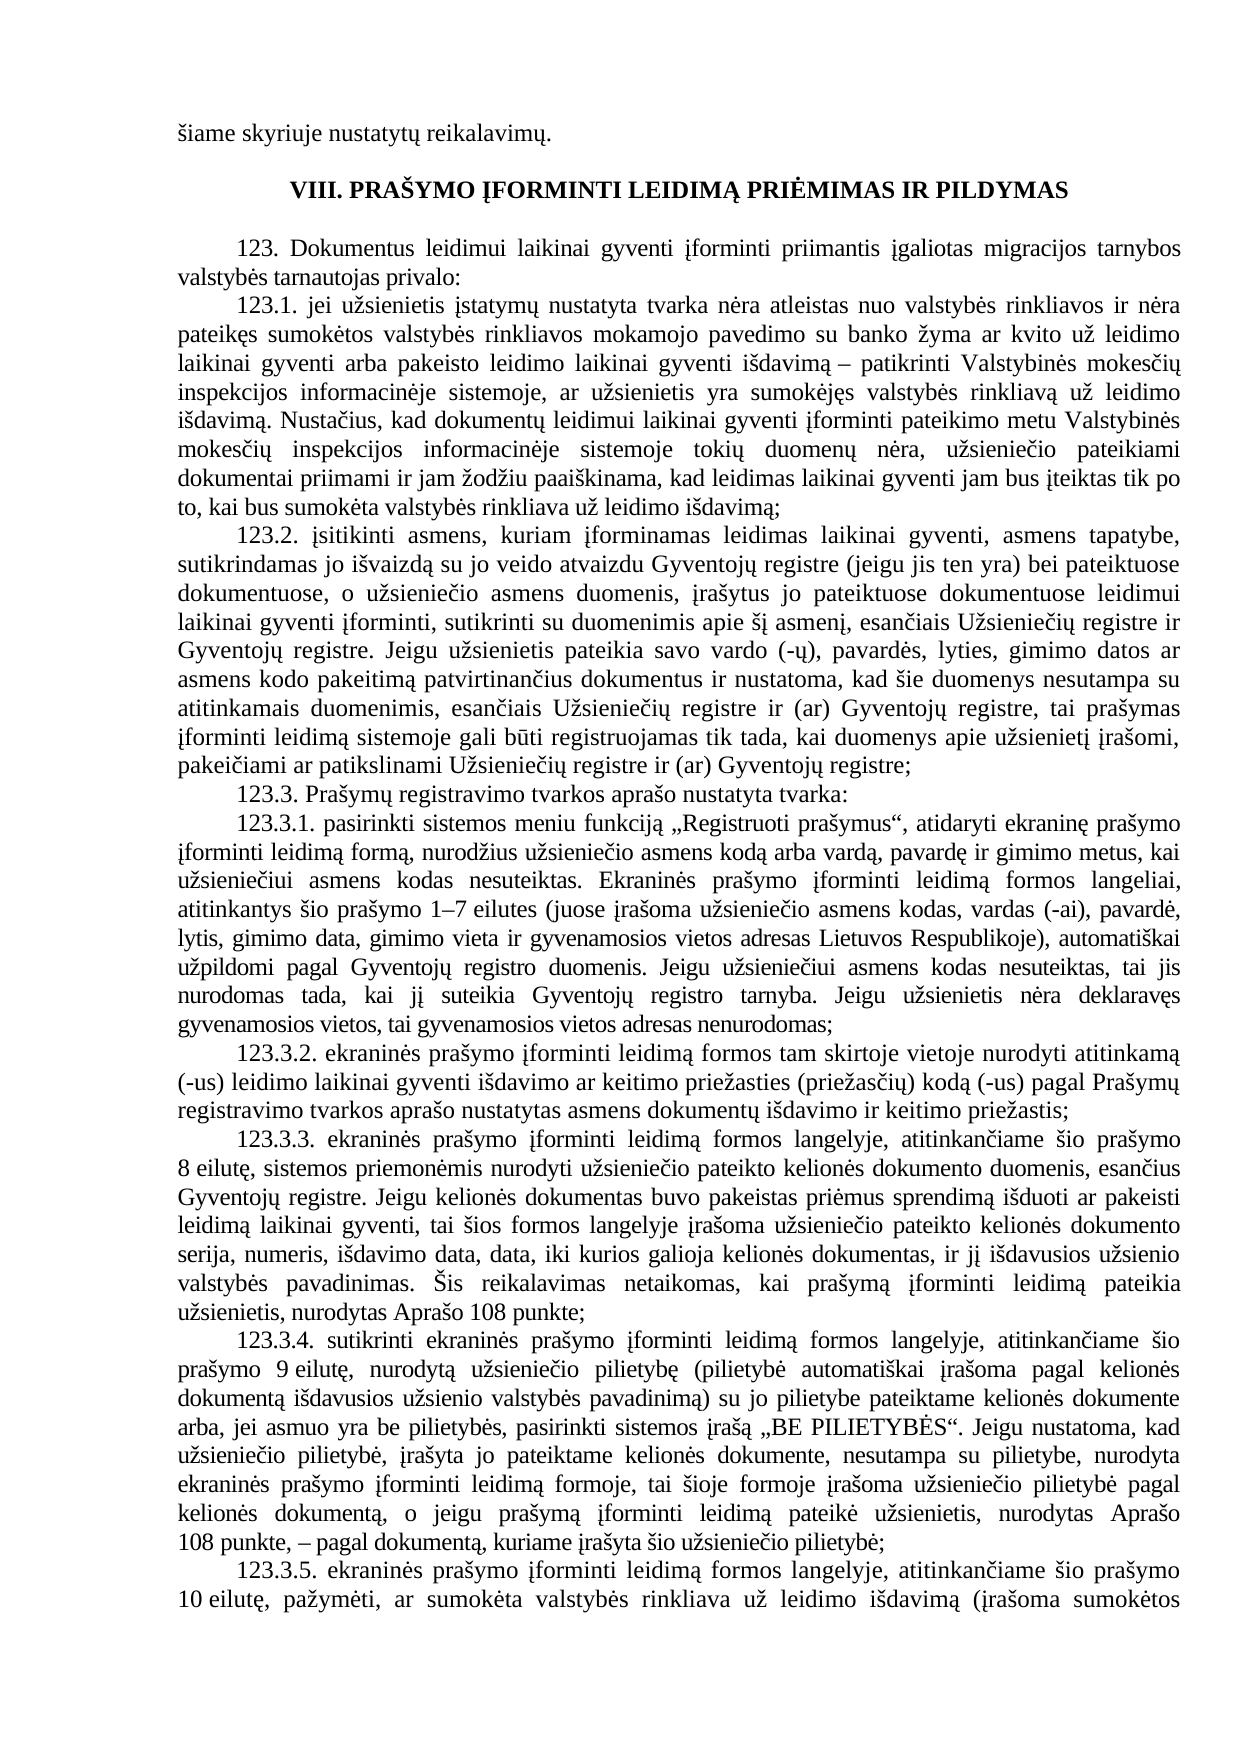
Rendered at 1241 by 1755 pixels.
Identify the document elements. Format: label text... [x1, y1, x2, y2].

text 123.3.5. ekraninės prašymo įforminti leidimą formos langelyje, atitinkančiame šio prašymo 10 eilutę, pažymėti, ar sumokėta valstybės rinkliava už leidimo išdavimą (įrašoma sumokėtos [177, 1556, 1181, 1613]
text 123. Dokumentus leidimui laikinai gyventi įforminti priimantis įgaliotas migracijos tarnybos valstybės tarnautojas privalo: [177, 233, 1181, 291]
text 123.3.4. sutikrinti ekraninės prašymo įforminti leidimą formos langelyje, atitinkančiame šio prašymo 9 eilutę, nurodytą užsieniečio pilietybę (pilietybė automatiškai įrašoma pagal kelionės dokumentą išdavusios užsienio valstybės pavadinimą) su jo pilietybe pateiktame kelionės dokumente arba, jei asmuo yra be pilietybės, pasirinkti sistemos įrašą „BE PILIETYBĖS“. Jeigu nustatoma, kad užsieniečio pilietybė, įrašyta jo pateiktame kelionės dokumente, nesutampa su pilietybe, nurodyta ekraninės prašymo įforminti leidimą formoje, tai šioje formoje įrašoma užsieniečio pilietybė pagal kelionės dokumentą, o jeigu prašymą įforminti leidimą pateikė užsienietis, nurodytas Aprašo 108 punkte, – pagal dokumentą, kuriame įrašyta šio užsieniečio pilietybė; [177, 1326, 1181, 1556]
text 123.3. Prašymų registravimo tvarkos aprašo nustatyta tvarka: [177, 779, 1181, 808]
text 123.2. įsitikinti asmens, kuriam įforminamas leidimas laikinai gyventi, asmens tapatybe, sutikrindamas jo išvaizdą su jo veido atvaizdu Gyventojų registre (jeigu jis ten yra) bei pateiktuose dokumentuose, o užsieniečio asmens duomenis, įrašytus jo pateiktuose dokumentuose leidimui laikinai gyventi įforminti, sutikrinti su duomenimis apie šį asmenį, esančiais Užsieniečių registre ir Gyventojų registre. Jeigu užsienietis pateikia savo vardo (-ų), pavardės, lyties, gimimo datos ar asmens kodo pakeitimą patvirtinančius dokumentus ir nustatoma, kad šie duomenys nesutampa su atitinkamais duomenimis, esančiais Užsieniečių registre ir (ar) Gyventojų registre, tai prašymas įforminti leidimą sistemoje gali būti registruojamas tik tada, kai duomenys apie užsienietį įrašomi, pakeičiami ar patikslinami Užsieniečių registre ir (ar) Gyventojų registre; [177, 521, 1181, 779]
text 123.3.1. pasirinkti sistemos meniu funkciją „Registruoti prašymus“, atidaryti ekraninę prašymo įforminti leidimą formą, nurodžius užsieniečio asmens kodą arba vardą, pavardę ir gimimo metus, kai užsieniečiui asmens kodas nesuteiktas. Ekraninės prašymo įforminti leidimą formos langeliai, atitinkantys šio prašymo 1–7 eilutes (juose įrašoma užsieniečio asmens kodas, vardas (-ai), pavardė, lytis, gimimo data, gimimo vieta ir gyvenamosios vietos adresas Lietuvos Respublikoje), automatiškai užpildomi pagal Gyventojų registro duomenis. Jeigu užsieniečiui asmens kodas nesuteiktas, tai jis nurodomas tada, kai jį suteikia Gyventojų registro tarnyba. Jeigu užsienietis nėra deklaravęs gyvenamosios vietos, tai gyvenamosios vietos adresas nenurodomas; [177, 808, 1181, 1038]
text 123.3.2. ekraninės prašymo įforminti leidimą formos tam skirtoje vietoje nurodyti atitinkamą (-us) leidimo laikinai gyventi išdavimo ar keitimo priežasties (priežasčių) kodą (-us) pagal Prašymų registravimo tvarkos aprašo nustatytas asmens dokumentų išdavimo ir keitimo priežastis; [177, 1038, 1181, 1124]
text 123.3.3. ekraninės prašymo įforminti leidimą formos langelyje, atitinkančiame šio prašymo 8 eilutę, sistemos priemonėmis nurodyti užsieniečio pateikto kelionės dokumento duomenis, esančius Gyventojų registre. Jeigu kelionės dokumentas buvo pakeistas priėmus sprendimą išduoti ar pakeisti leidimą laikinai gyventi, tai šios formos langelyje įrašoma užsieniečio pateikto kelionės dokumento serija, numeris, išdavimo data, data, iki kurios galioja kelionės dokumentas, ir jį išdavusios užsienio valstybės pavadinimas. Šis reikalavimas netaikomas, kai prašymą įforminti leidimą pateikia užsienietis, nurodytas Aprašo 108 punkte; [177, 1124, 1181, 1326]
text VIII. PRAŠYMO ĮFORMINTI LEIDIMĄ PRIĖMIMAS IR PILDYMAS [177, 176, 1181, 204]
text šiame skyriuje nustatytų reikalavimų. [177, 118, 1181, 147]
text 123.1. jei užsienietis įstatymų nustatyta tvarka nėra atleistas nuo valstybės rinkliavos ir nėra pateikęs sumokėtos valstybės rinkliavos mokamojo pavedimo su banko žyma ar kvito už leidimo laikinai gyventi arba pakeisto leidimo laikinai gyventi išdavimą – patikrinti Valstybinės mokesčių inspekcijos informacinėje sistemoje, ar užsienietis yra sumokėjęs valstybės rinkliavą už leidimo išdavimą. Nustačius, kad dokumentų leidimui laikinai gyventi įforminti pateikimo metu Valstybinės mokesčių inspekcijos informacinėje sistemoje tokių duomenų nėra, užsieniečio pateikiami dokumentai priimami ir jam žodžiu paaiškinama, kad leidimas laikinai gyventi jam bus įteiktas tik po to, kai bus sumokėta valstybės rinkliava už leidimo išdavimą; [177, 291, 1181, 521]
